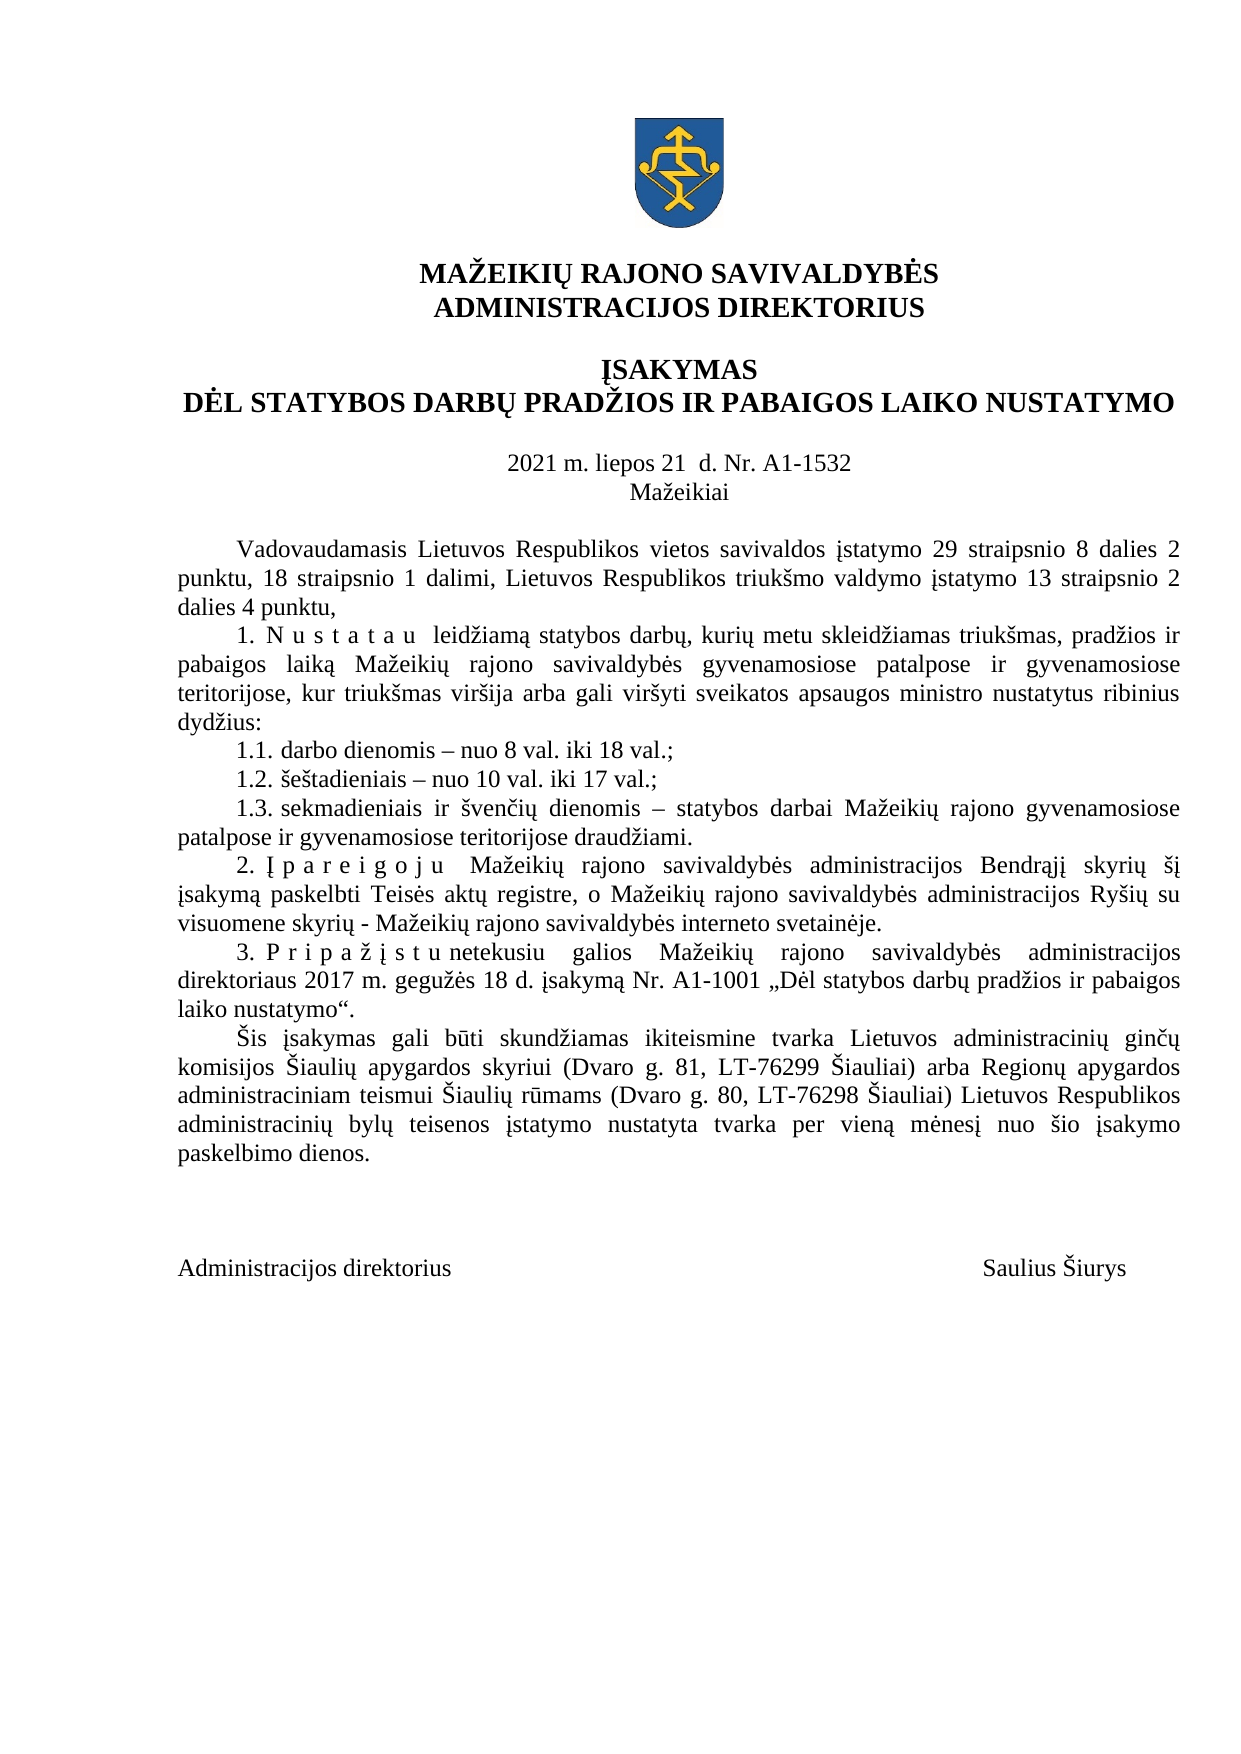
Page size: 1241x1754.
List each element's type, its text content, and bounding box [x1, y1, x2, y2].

text 1.3. sekmadieniais ir švenčių dienomis – statybos darbai Mažeikių rajono gyvenamosiose patalpose ir gyvenamosiose teritorijose draudžiami. [177, 793, 1181, 850]
text Vadovaudamasis Lietuvos Respublikos vietos savivaldos įstatymo 29 straipsnio 8 dalies 2 punktu, 18 straipsnio 1 dalimi, Lietuvos Respublikos triukšmo valdymo įstatymo 13 straipsnio 2 dalies 4 punktu, [177, 534, 1181, 620]
text Mažeikių rajono savivaldybės [177, 256, 1181, 290]
text DĖL STATYBOS DARBŲ PRADŽIOS IR PABAIGOS LAIKO NUSTATYMO [177, 386, 1181, 419]
text Mažeikiai [177, 477, 1181, 505]
text administraCIJOS DIREKTORIUS [177, 290, 1181, 323]
text 3. Pripažįstunetekusiu galios Mažeikių rajono savivaldybės administracijos direktoriaus 2017 m. gegužės 18 d. įsakymą Nr. A1-1001 „Dėl statybos darbų pradžios ir pabaigos laiko nustatymo“. [177, 937, 1181, 1023]
text 1. N u s t a t a u leidžiamą statybos darbų, kurių metu skleidžiamas triukšmas, pradžios ir pabaigos laiką Mažeikių rajono savivaldybės gyvenamosiose patalpose ir gyvenamosiose teritorijose, kur triukšmas viršija arba gali viršyti sveikatos apsaugos ministro nustatytus ribinius dydžius: [177, 620, 1181, 735]
text 1.2. šeštadieniais – nuo 10 val. iki 17 val.; [236, 764, 1181, 793]
text Šis įsakymas gali būti skundžiamas ikiteismine tvarka Lietuvos administracinių ginčų komisijos Šiaulių apygardos skyriui (Dvaro g. 81, LT-76299 Šiauliai) arba Regionų apygardos administraciniam teismui Šiaulių rūmams (Dvaro g. 80, LT-76298 Šiauliai) Lietuvos Respublikos administracinių bylų teisenos įstatymo nustatyta tvarka per vieną mėnesį nuo šio įsakymo paskelbimo dienos. [177, 1023, 1181, 1167]
text 1.1. darbo dienomis – nuo 8 val. iki 18 val.; [236, 735, 1181, 764]
text 2021 m. liepos 21 d. Nr. A1-1532 [177, 448, 1181, 477]
text ĮSAKYMAS [177, 352, 1181, 386]
text 2. Įpareigoju Mažeikių rajono savivaldybės administracijos Bendrąjį skyrių šį įsakymą paskelbti Teisės aktų registre, o Mažeikių rajono savivaldybės administracijos Ryšių su visuomene skyrių - Mažeikių rajono savivaldybės interneto svetainėje. [177, 850, 1181, 937]
text Administracijos direktorius Saulius Šiurys [177, 1253, 1181, 1282]
